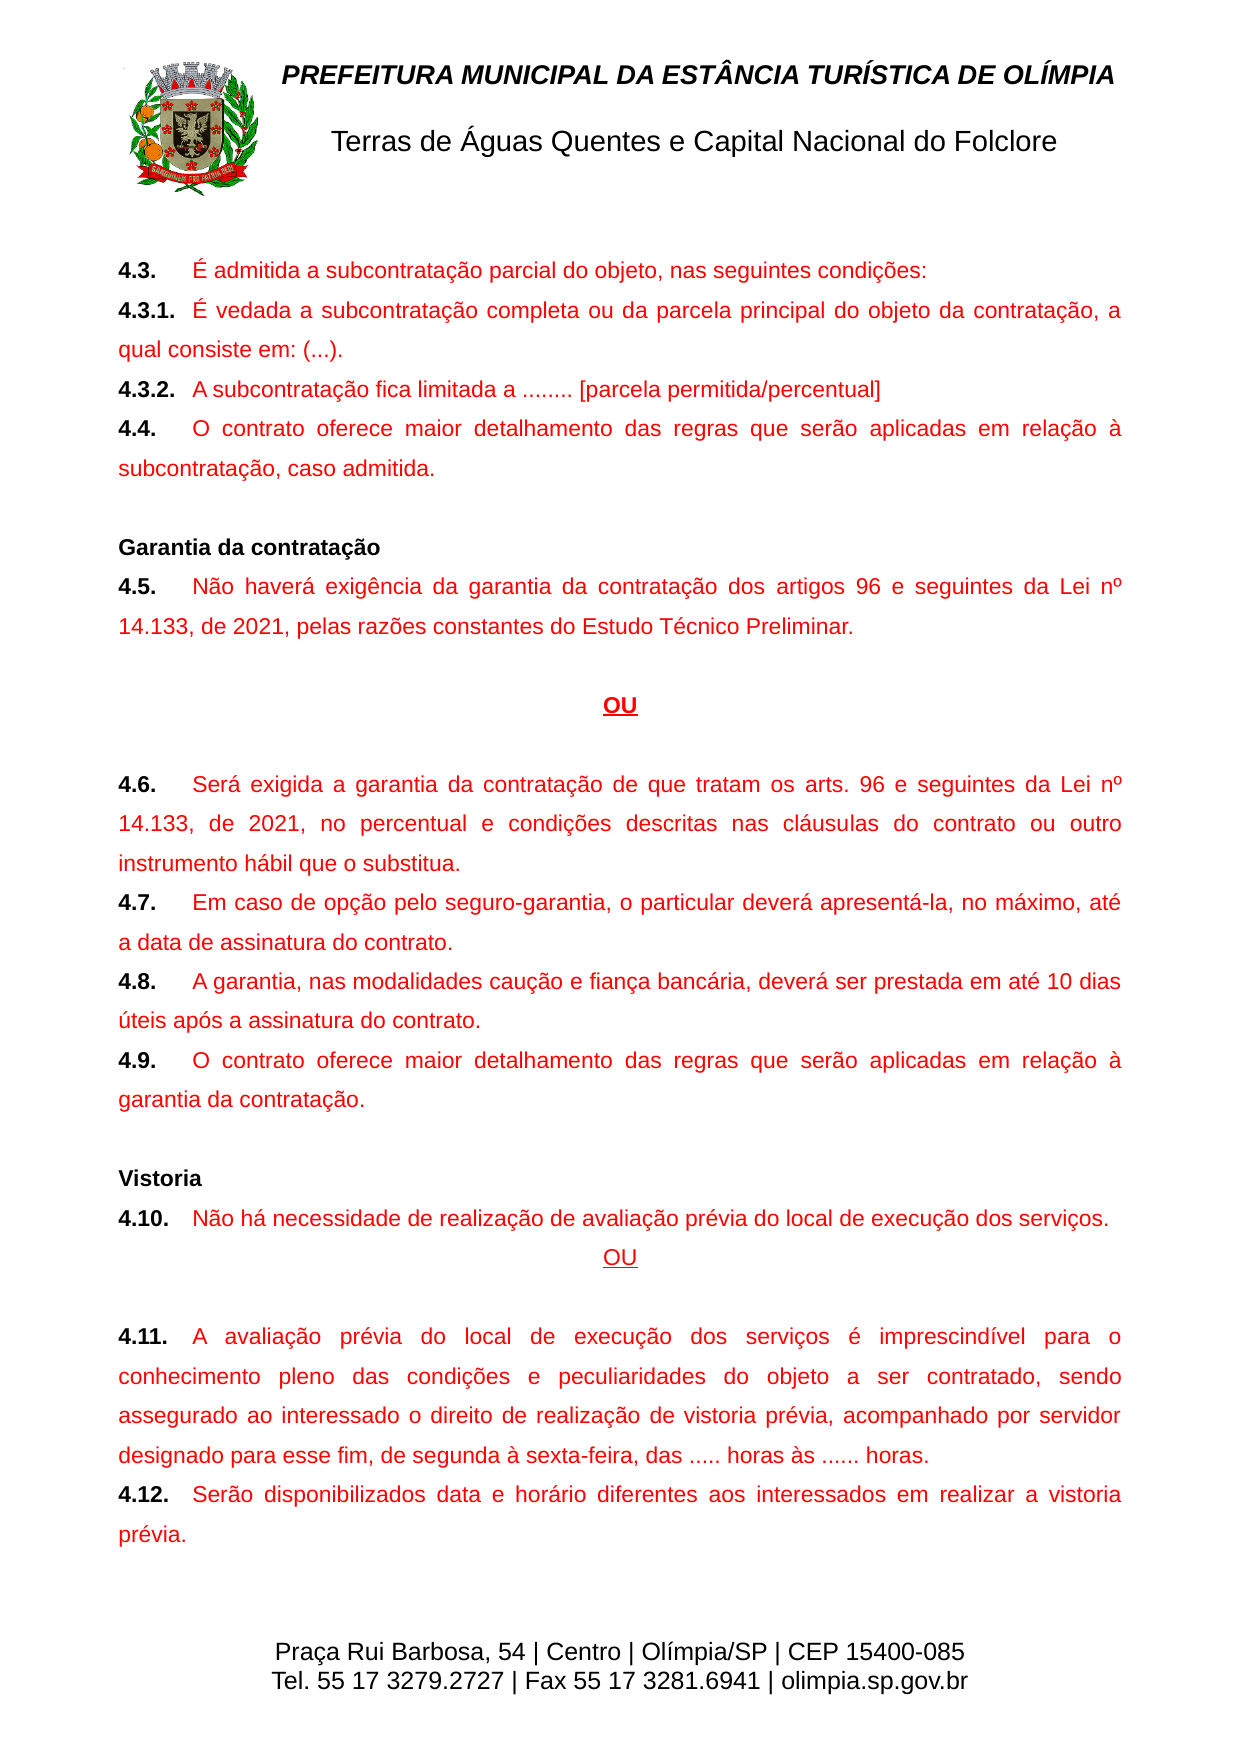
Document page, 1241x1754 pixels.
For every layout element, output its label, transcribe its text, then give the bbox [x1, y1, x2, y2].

list O contrato oferece maior detalhamento das regras que serão aplicadas em relação à subcontratação, caso admitida. [118, 415, 1122, 481]
list Em caso de opção pelo seguro-garantia, o particular deverá apresentá-la, no máximo, até a data de assinatura do contrato. [118, 889, 1122, 955]
list A avaliação prévia do local de execução dos serviços é imprescindível para o conhecimento pleno das condições e peculiaridades do objeto a ser contratado, sendo assegurado ao interessado o direito de realização de vistoria prévia, acompanhado por servidor designado para esse fim, de segunda à sexta-feira, das ..... horas às ...... horas. [118, 1323, 1122, 1468]
picture [121, 59, 267, 200]
list Não haverá exigência da garantia da contratação dos artigos 96 e seguintes da Lei nº 14.133, de 2021, pelas razões constantes do Estudo Técnico Preliminar. [118, 573, 1122, 639]
text OU [118, 692, 1122, 718]
list Será exigida a garantia da contratação de que tratam os arts. 96 e seguintes da Lei nº 14.133, de 2021, no percentual e condições descritas nas cláusulas do contrato ou outro instrumento hábil que o substitua. [118, 771, 1122, 876]
list Não há necessidade de realização de avaliação prévia do local de execução dos serviços. [118, 1205, 1122, 1231]
list Serão disponibilizados data e horário diferentes aos interessados em realizar a vistoria prévia. [118, 1481, 1122, 1547]
list A subcontratação fica limitada a ........ [parcela permitida/percentual] [118, 376, 1122, 402]
list É vedada a subcontratação completa ou da parcela principal do objeto da contratação, a qual consiste em: (...). [118, 297, 1122, 363]
list O contrato oferece maior detalhamento das regras que serão aplicadas em relação à garantia da contratação. [118, 1047, 1122, 1113]
list A garantia, nas modalidades caução e fiança bancária, deverá ser prestada em até 10 dias úteis após a assinatura do contrato. [118, 968, 1122, 1034]
subtitle Garantia da contratação [118, 534, 1122, 560]
text OU [118, 1244, 1122, 1271]
list É admitida a subcontratação parcial do objeto, nas seguintes condições: [118, 257, 1122, 284]
subtitle Vistoria [118, 1165, 1122, 1192]
